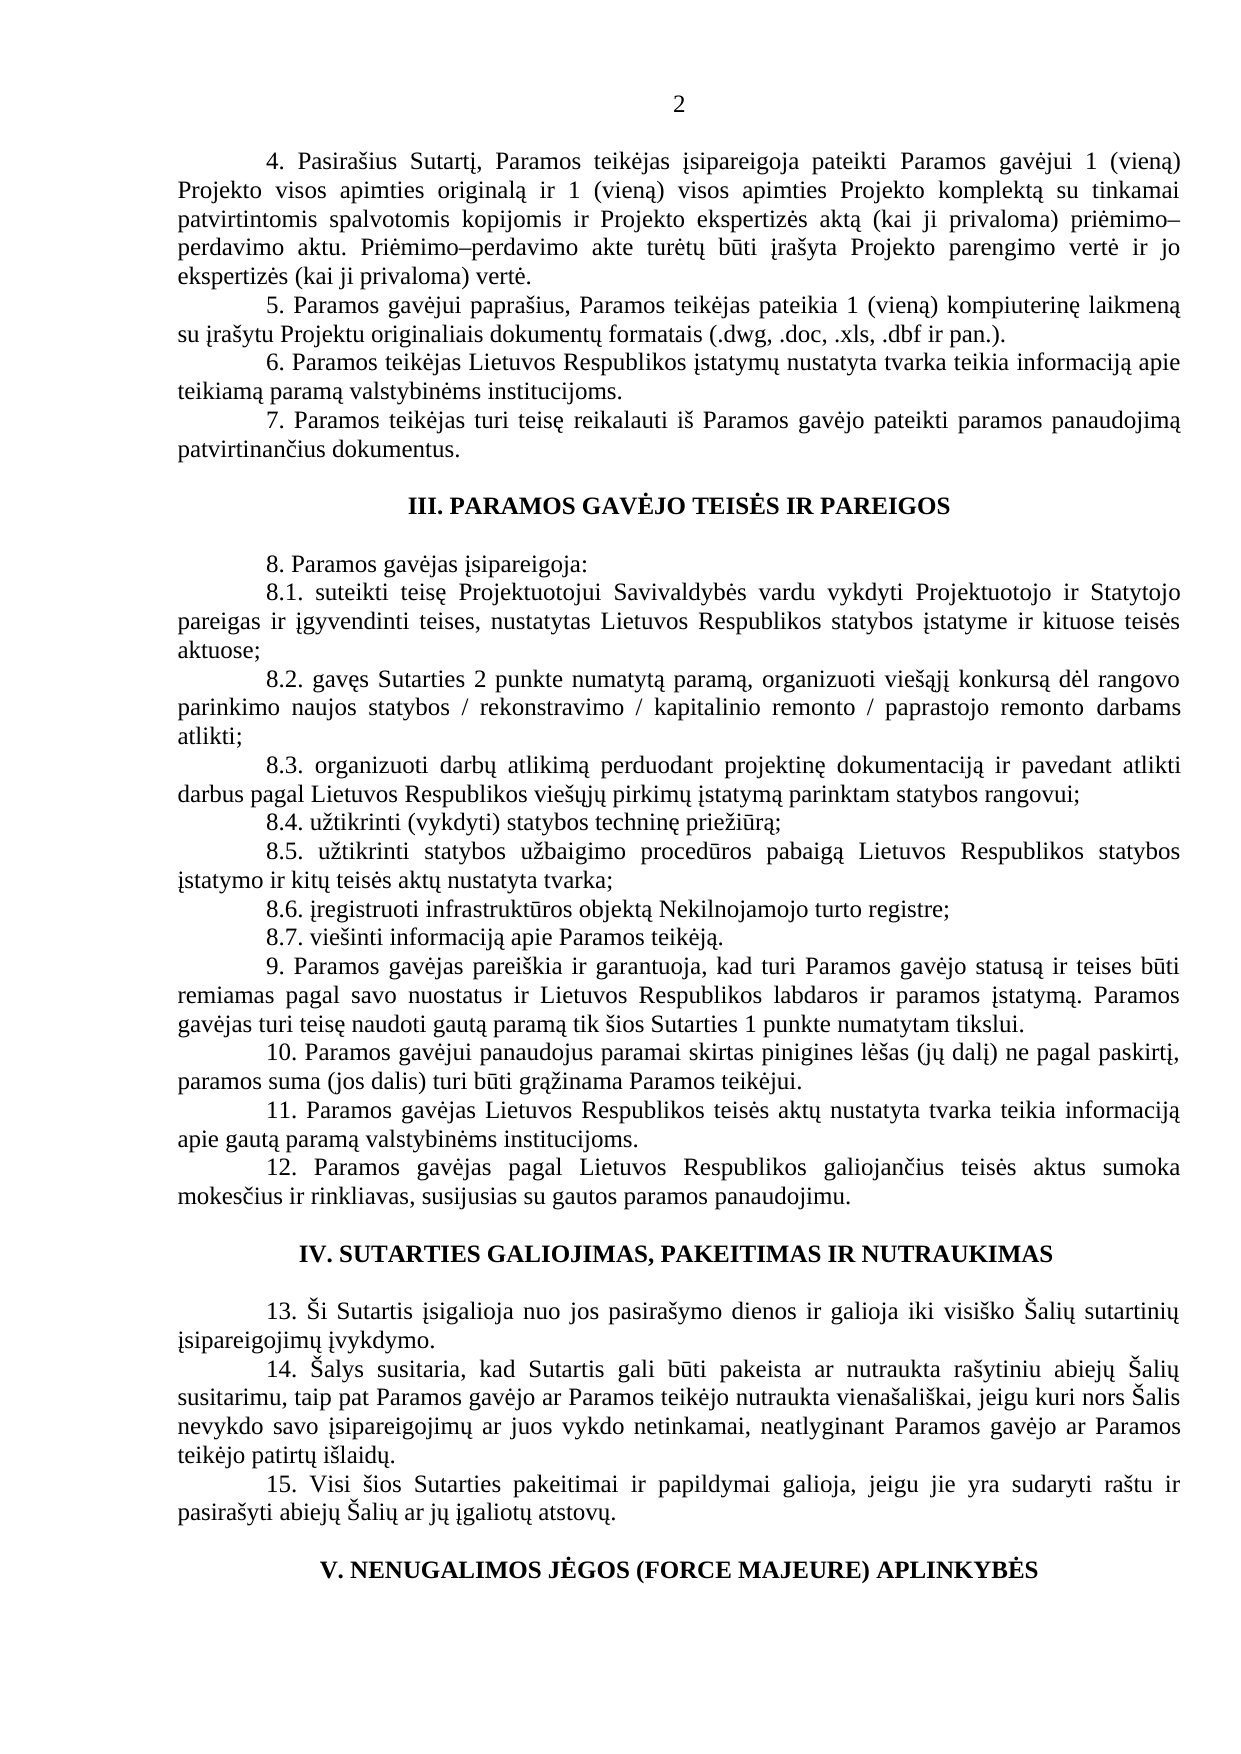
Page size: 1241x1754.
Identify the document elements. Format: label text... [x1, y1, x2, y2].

text 8.4. užtikrinti (vykdyti) statybos techninę priežiūrą; [177, 807, 1181, 836]
text 8.5. užtikrinti statybos užbaigimo procedūros pabaigą Lietuvos Respublikos statybos įstatymo ir kitų teisės aktų nustatyta tvarka; [177, 836, 1181, 894]
text 14. Šalys susitaria, kad Sutartis gali būti pakeista ar nutraukta rašytiniu abiejų Šalių susitarimu, taip pat Paramos gavėjo ar Paramos teikėjo nutraukta vienašališkai, jeigu kuri nors Šalis nevykdo savo įsipareigojimų ar juos vykdo netinkamai, neatlyginant Paramos gavėjo ar Paramos teikėjo patirtų išlaidų. [177, 1354, 1181, 1469]
text 8.3. organizuoti darbų atlikimą perduodant projektinę dokumentaciją ir pavedant atlikti darbus pagal Lietuvos Respublikos viešųjų pirkimų įstatymą parinktam statybos rangovui; [177, 750, 1181, 807]
text 10. Paramos gavėjui panaudojus paramai skirtas pinigines lėšas (jų dalį) ne pagal paskirtį, paramos suma (jos dalis) turi būti grąžinama Paramos teikėjui. [177, 1037, 1181, 1095]
text 11. Paramos gavėjas Lietuvos Respublikos teisės aktų nustatyta tvarka teikia informaciją apie gautą paramą valstybinėms institucijoms. [177, 1095, 1181, 1152]
text 6. Paramos teikėjas Lietuvos Respublikos įstatymų nustatyta tvarka teikia informaciją apie teikiamą paramą valstybinėms institucijoms. [177, 347, 1181, 405]
text 5. Paramos gavėjui paprašius, Paramos teikėjas pateikia 1 (vieną) kompiuterinę laikmeną su įrašytu Projektu originaliais dokumentų formatais (.dwg, .doc, .xls, .dbf ir pan.). [177, 290, 1181, 347]
text 7. Paramos teikėjas turi teisę reikalauti iš Paramos gavėjo pateikti paramos panaudojimą patvirtinančius dokumentus. [177, 405, 1181, 462]
text 8.1. suteikti teisę Projektuotojui Savivaldybės vardu vykdyti Projektuotojo ir Statytojo pareigas ir įgyvendinti teises, nustatytas Lietuvos Respublikos statybos įstatyme ir kituose teisės aktuose; [177, 577, 1181, 664]
text 8.2. gavęs Sutarties 2 punkte numatytą paramą, organizuoti viešąjį konkursą dėl rangovo parinkimo naujos statybos / rekonstravimo / kapitalinio remonto / paprastojo remonto darbams atlikti; [177, 664, 1181, 750]
text IV. SUTARTIES GALIOJIMAS, PAKEITIMAS IR NUTRAUKIMAS [177, 1239, 1181, 1267]
text 12. Paramos gavėjas pagal Lietuvos Respublikos galiojančius teisės aktus sumoka mokesčius ir rinkliavas, susijusias su gautos paramos panaudojimu. [177, 1152, 1181, 1210]
text 15. Visi šios Sutarties pakeitimai ir papildymai galioja, jeigu jie yra sudaryti raštu ir pasirašyti abiejų Šalių ar jų įgaliotų atstovų. [177, 1469, 1181, 1526]
text 4. Pasirašius Sutartį, Paramos teikėjas įsipareigoja pateikti Paramos gavėjui 1 (vieną) Projekto visos apimties originalą ir 1 (vieną) visos apimties Projekto komplektą su tinkamai patvirtintomis spalvotomis kopijomis ir Projekto ekspertizės aktą (kai ji privaloma) priėmimo–perdavimo aktu. Priėmimo–perdavimo akte turėtų būti įrašyta Projekto parengimo vertė ir jo ekspertizės (kai ji privaloma) vertė. [177, 146, 1181, 290]
text 9. Paramos gavėjas pareiškia ir garantuoja, kad turi Paramos gavėjo statusą ir teises būti remiamas pagal savo nuostatus ir Lietuvos Respublikos labdaros ir paramos įstatymą. Paramos gavėjas turi teisę naudoti gautą paramą tik šios Sutarties 1 punkte numatytam tikslui. [177, 951, 1181, 1037]
text 8.7. viešinti informaciją apie Paramos teikėją. [177, 922, 1181, 951]
text 8.6. įregistruoti infrastruktūros objektą Nekilnojamojo turto registre; [177, 894, 1181, 922]
text 13. Ši Sutartis įsigalioja nuo jos pasirašymo dienos ir galioja iki visiško Šalių sutartinių įsipareigojimų įvykdymo. [177, 1296, 1181, 1354]
text 8. Paramos gavėjas įsipareigoja: [177, 549, 1181, 577]
text III. PARAMOS GAVĖJO TEISĖS IR PAREIGOS [177, 491, 1181, 520]
text V. NENUGALIMOS JĖGOS (FORCE MAJEURE) APLINKYBĖS [177, 1555, 1181, 1584]
